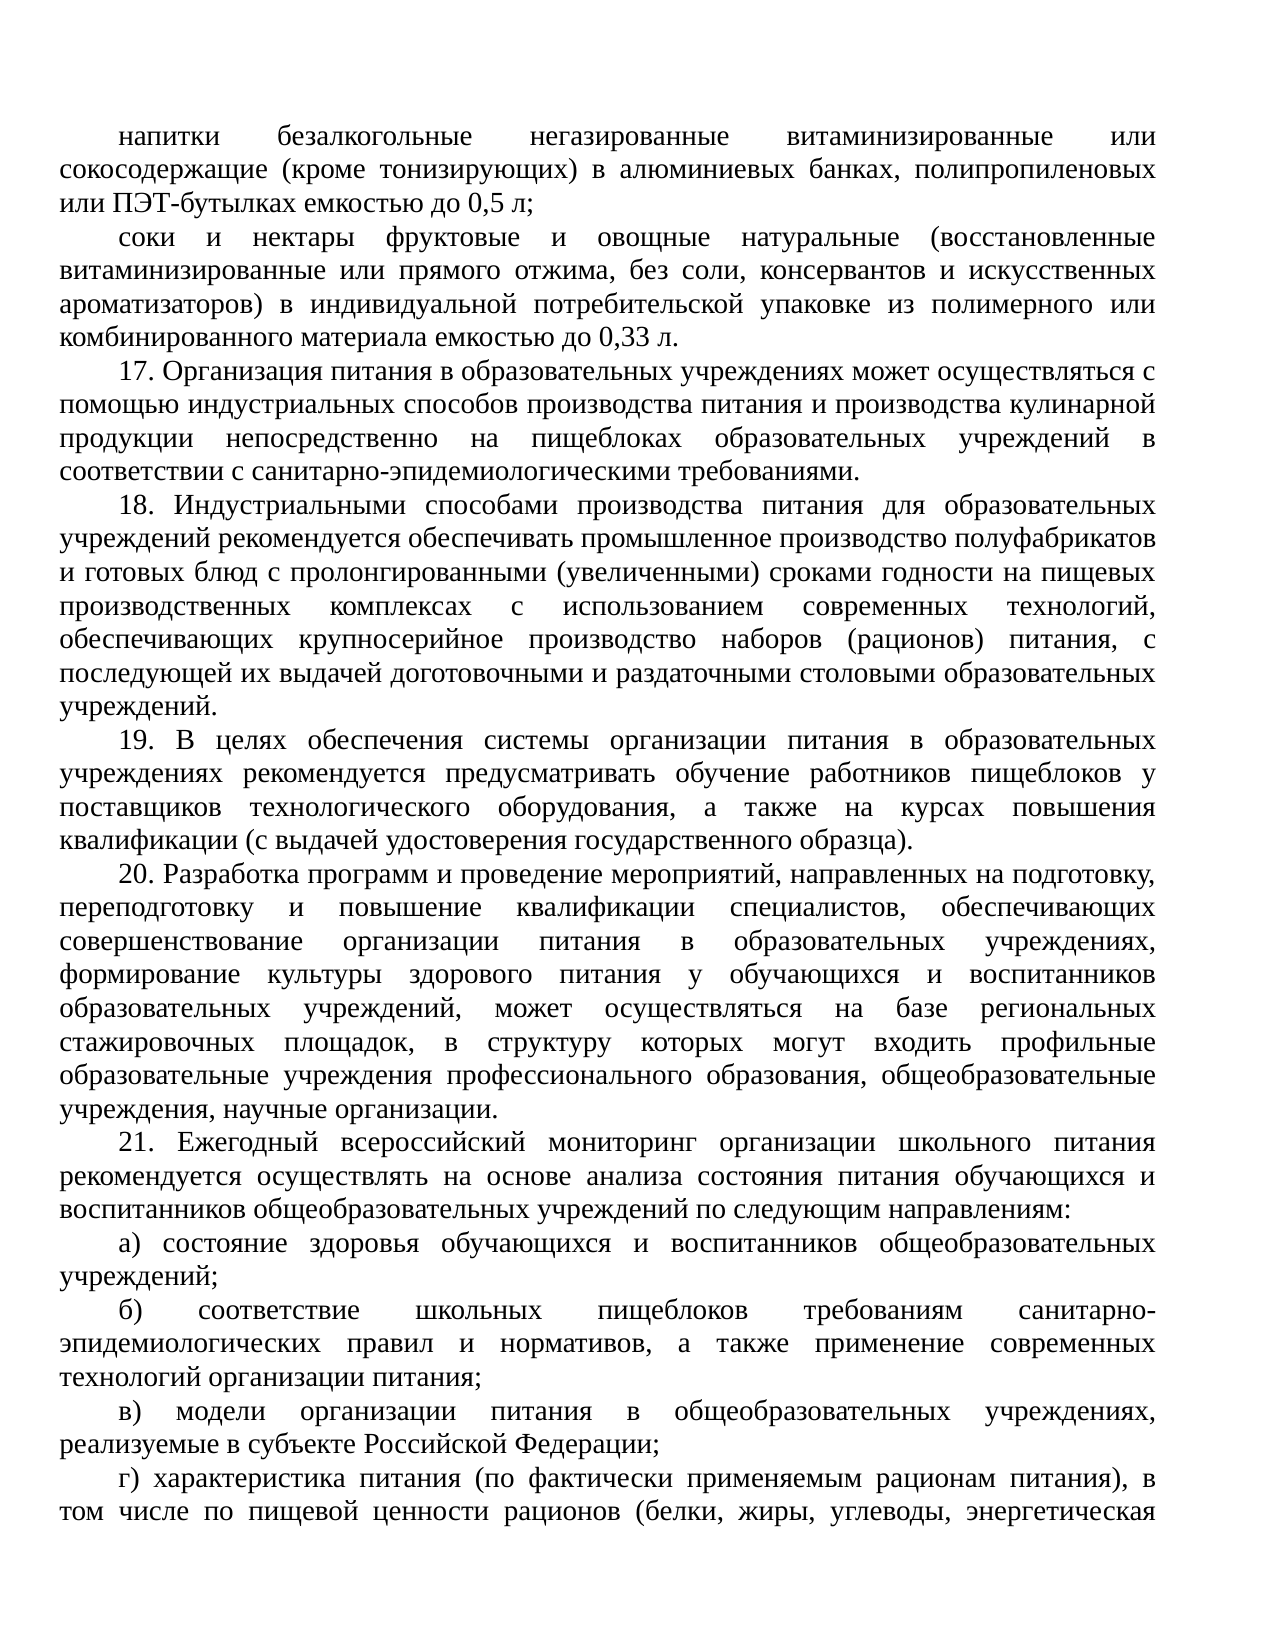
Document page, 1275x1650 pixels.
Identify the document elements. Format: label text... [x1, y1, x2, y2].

text г) характеристика питания (по фактически применяемым рационам питания), в том числе по пищевой ценности рационов (белки, жиры, углеводы, энергетическая [59, 1460, 1157, 1527]
text б) соответствие школьных пищеблоков требованиям санитарно-эпидемиологических правил и нормативов, а также применение современных технологий организации питания; [59, 1292, 1157, 1393]
text 20. Разработка программ и проведение мероприятий, направленных на подготовку, переподготовку и повышение квалификации специалистов, обеспечивающих совершенствование организации питания в образовательных учреждениях, формирование культуры здорового питания у обучающихся и воспитанников образовательных учреждений, может осуществляться на базе региональных стажировочных площадок, в структуру которых могут входить профильные образовательные учреждения профессионального образования, общеобразовательные учреждения, научные организации. [59, 856, 1157, 1124]
text соки и нектары фруктовые и овощные натуральные (восстановленные витаминизированные или прямого отжима, без соли, консервантов и искусственных ароматизаторов) в индивидуальной потребительской упаковке из полимерного или комбинированного материала емкостью до 0,33 л. [59, 219, 1157, 353]
text а) состояние здоровья обучающихся и воспитанников общеобразовательных учреждений; [59, 1225, 1157, 1292]
text напитки безалкогольные негазированные витаминизированные или сокосодержащие (кроме тонизирующих) в алюминиевых банках, полипропиленовых или ПЭТ-бутылках емкостью до 0,5 л; [59, 118, 1157, 219]
text 17. Организация питания в образовательных учреждениях может осуществляться с помощью индустриальных способов производства питания и производства кулинарной продукции непосредственно на пищеблоках образовательных учреждений в соответствии с санитарно-эпидемиологическими требованиями. [59, 353, 1157, 487]
text 21. Ежегодный всероссийский мониторинг организации школьного питания рекомендуется осуществлять на основе анализа состояния питания обучающихся и воспитанников общеобразовательных учреждений по следующим направлениям: [59, 1124, 1157, 1225]
text 19. В целях обеспечения системы организации питания в образовательных учреждениях рекомендуется предусматривать обучение работников пищеблоков у поставщиков технологического оборудования, а также на курсах повышения квалификации (с выдачей удостоверения государственного образца). [59, 722, 1157, 856]
text в) модели организации питания в общеобразовательных учреждениях, реализуемые в субъекте Российской Федерации; [59, 1393, 1157, 1460]
text 18. Индустриальными способами производства питания для образовательных учреждений рекомендуется обеспечивать промышленное производство полуфабрикатов и готовых блюд с пролонгированными (увеличенными) сроками годности на пищевых производственных комплексах с использованием современных технологий, обеспечивающих крупносерийное производство наборов (рационов) питания, с последующей их выдачей доготовочными и раздаточными столовыми образовательных учреждений. [59, 487, 1157, 722]
